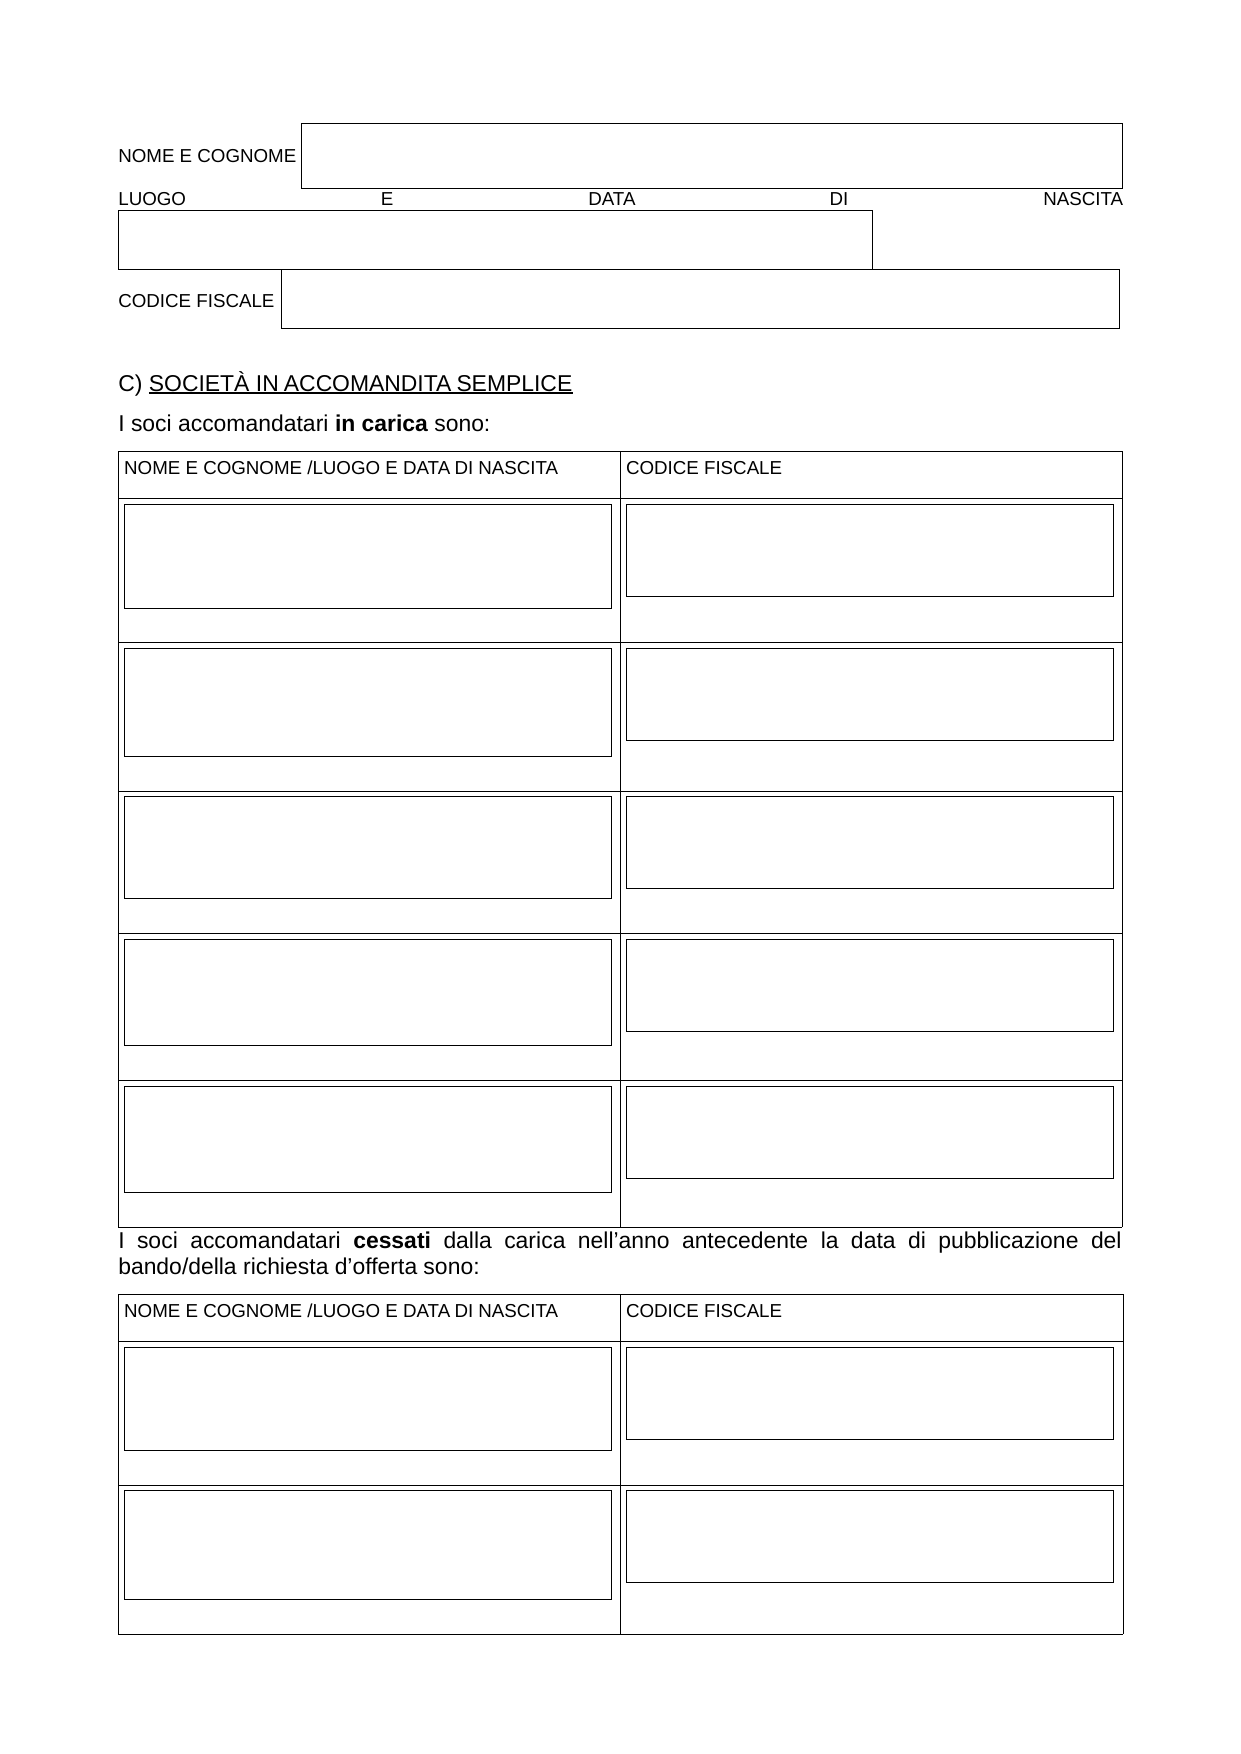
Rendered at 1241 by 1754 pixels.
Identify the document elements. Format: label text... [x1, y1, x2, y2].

table_cell [119, 643, 620, 791]
table_cell [621, 643, 1122, 791]
text CODICE FISCALE [118, 270, 281, 328]
table_cell [621, 792, 1122, 933]
text LUOGO E DATA DI NASCITA [118, 188, 1122, 269]
table_cell [621, 934, 1122, 1080]
table_header NOME E COGNOME /LUOGO E DATA DI NASCITA [119, 452, 620, 498]
text NOME E COGNOME [118, 123, 301, 188]
table_cell [119, 1486, 620, 1633]
table_cell [119, 1081, 620, 1227]
table_cell [119, 792, 620, 933]
text I soci accomandatari in carica sono: [118, 410, 1122, 437]
table_header NOME E COGNOME /LUOGO E DATA DI NASCITA [119, 1295, 620, 1341]
table_cell [621, 1081, 1122, 1227]
text I soci accomandatari cessati dalla carica nell’anno antecedente la data di pubblicazione del bando/della richiesta d’offerta sono: [118, 1228, 1122, 1279]
table_cell [621, 1486, 1123, 1633]
table_header CODICE FISCALE [621, 1295, 1123, 1341]
table_cell [119, 1342, 620, 1484]
table_cell [621, 499, 1122, 642]
table_cell [119, 499, 620, 642]
text C) SOCIETÀ IN ACCOMANDITA SEMPLICE [118, 369, 1122, 396]
table_cell [119, 934, 620, 1080]
table_cell [621, 1342, 1123, 1484]
table_header CODICE FISCALE [621, 452, 1122, 498]
